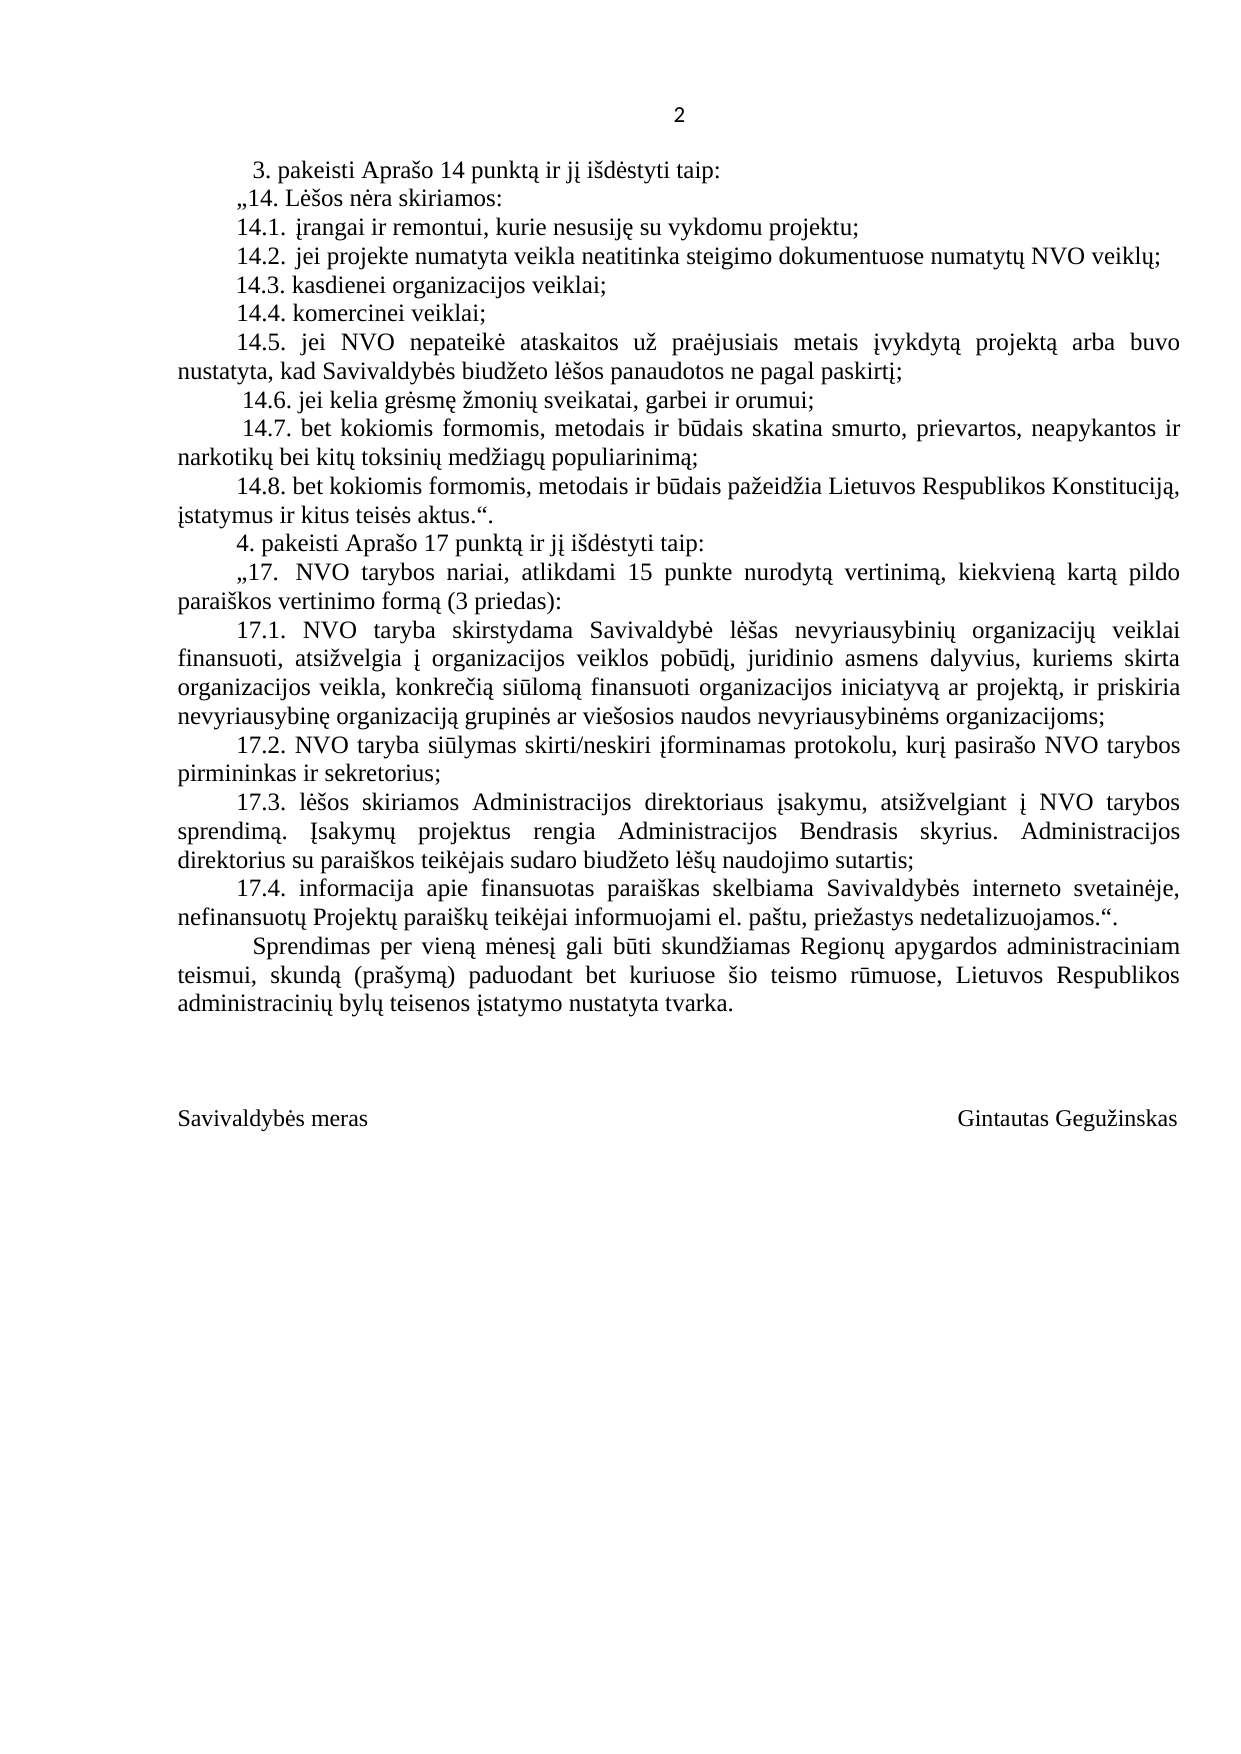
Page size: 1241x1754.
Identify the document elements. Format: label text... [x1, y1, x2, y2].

text 17.1. NVO taryba skirstydama Savivaldybė lėšas nevyriausybinių organizacijų veiklai finansuoti, atsižvelgia į organizacijos veiklos pobūdį, juridinio asmens dalyvius, kuriems skirta organizacijos veikla, konkrečią siūlomą finansuoti organizacijos iniciatyvą ar projektą, ir priskiria nevyriausybinę organizaciją grupinės ar viešosios naudos nevyriausybinėms organizacijoms; [177, 615, 1181, 730]
text 3. pakeisti Aprašo 14 punktą ir jį išdėstyti taip: [177, 155, 1181, 183]
text 14.7. bet kokiomis formomis, metodais ir būdais skatina smurto, prievartos, neapykantos ir narkotikų bei kitų toksinių medžiagų populiarinimą; [177, 413, 1181, 471]
text 14.2. jei projekte numatyta veikla neatitinka steigimo dokumentuose numatytų NVO veiklų; [177, 241, 1181, 270]
text „17. NVO tarybos nariai, atlikdami 15 punkte nurodytą vertinimą, kiekvieną kartą pildo paraiškos vertinimo formą (3 priedas): [177, 557, 1181, 615]
text 17.4. informacija apie finansuotas paraiškas skelbiama Savivaldybės interneto svetainėje, nefinansuotų Projektų paraiškų teikėjai informuojami el. paštu, priežastys nedetalizuojamos.“. [177, 873, 1181, 931]
text 17.3. lėšos skiriamos Administracijos direktoriaus įsakymu, atsižvelgiant į NVO tarybos sprendimą. Įsakymų projektus rengia Administracijos Bendrasis skyrius. Administracijos direktorius su paraiškos teikėjais sudaro biudžeto lėšų naudojimo sutartis; [177, 787, 1181, 873]
text 14.3. kasdienei organizacijos veiklai; [177, 270, 1181, 298]
text Sprendimas per vieną mėnesį gali būti skundžiamas Regionų apygardos administraciniam teismui, skundą (prašymą) paduodant bet kuriuose šio teismo rūmuose, Lietuvos Respublikos administracinių bylų teisenos įstatymo nustatyta tvarka. [177, 931, 1181, 1017]
text 14.4. komercinei veiklai; [177, 298, 1181, 327]
text 4. pakeisti Aprašo 17 punktą ir jį išdėstyti taip: [177, 528, 1181, 557]
text 14.5. jei NVO nepateikė ataskaitos už praėjusiais metais įvykdytą projektą arba buvo nustatyta, kad Savivaldybės biudžeto lėšos panaudotos ne pagal paskirtį; [177, 327, 1181, 385]
text 14.6. jei kelia grėsmę žmonių sveikatai, garbei ir orumui; [177, 385, 1181, 413]
text Savivaldybės meras Gintautas Gegužinskas [177, 1103, 1181, 1131]
text 17.2. NVO taryba siūlymas skirti/neskiri įforminamas protokolu, kurį pasirašo NVO tarybos pirmininkas ir sekretorius; [177, 730, 1181, 787]
text 14.1. įrangai ir remontui, kurie nesusiję su vykdomu projektu; [177, 212, 1181, 241]
text „14. Lėšos nėra skiriamos: [177, 183, 1181, 212]
text 14.8. bet kokiomis formomis, metodais ir būdais pažeidžia Lietuvos Respublikos Konstituciją, įstatymus ir kitus teisės aktus.“. [177, 471, 1181, 528]
